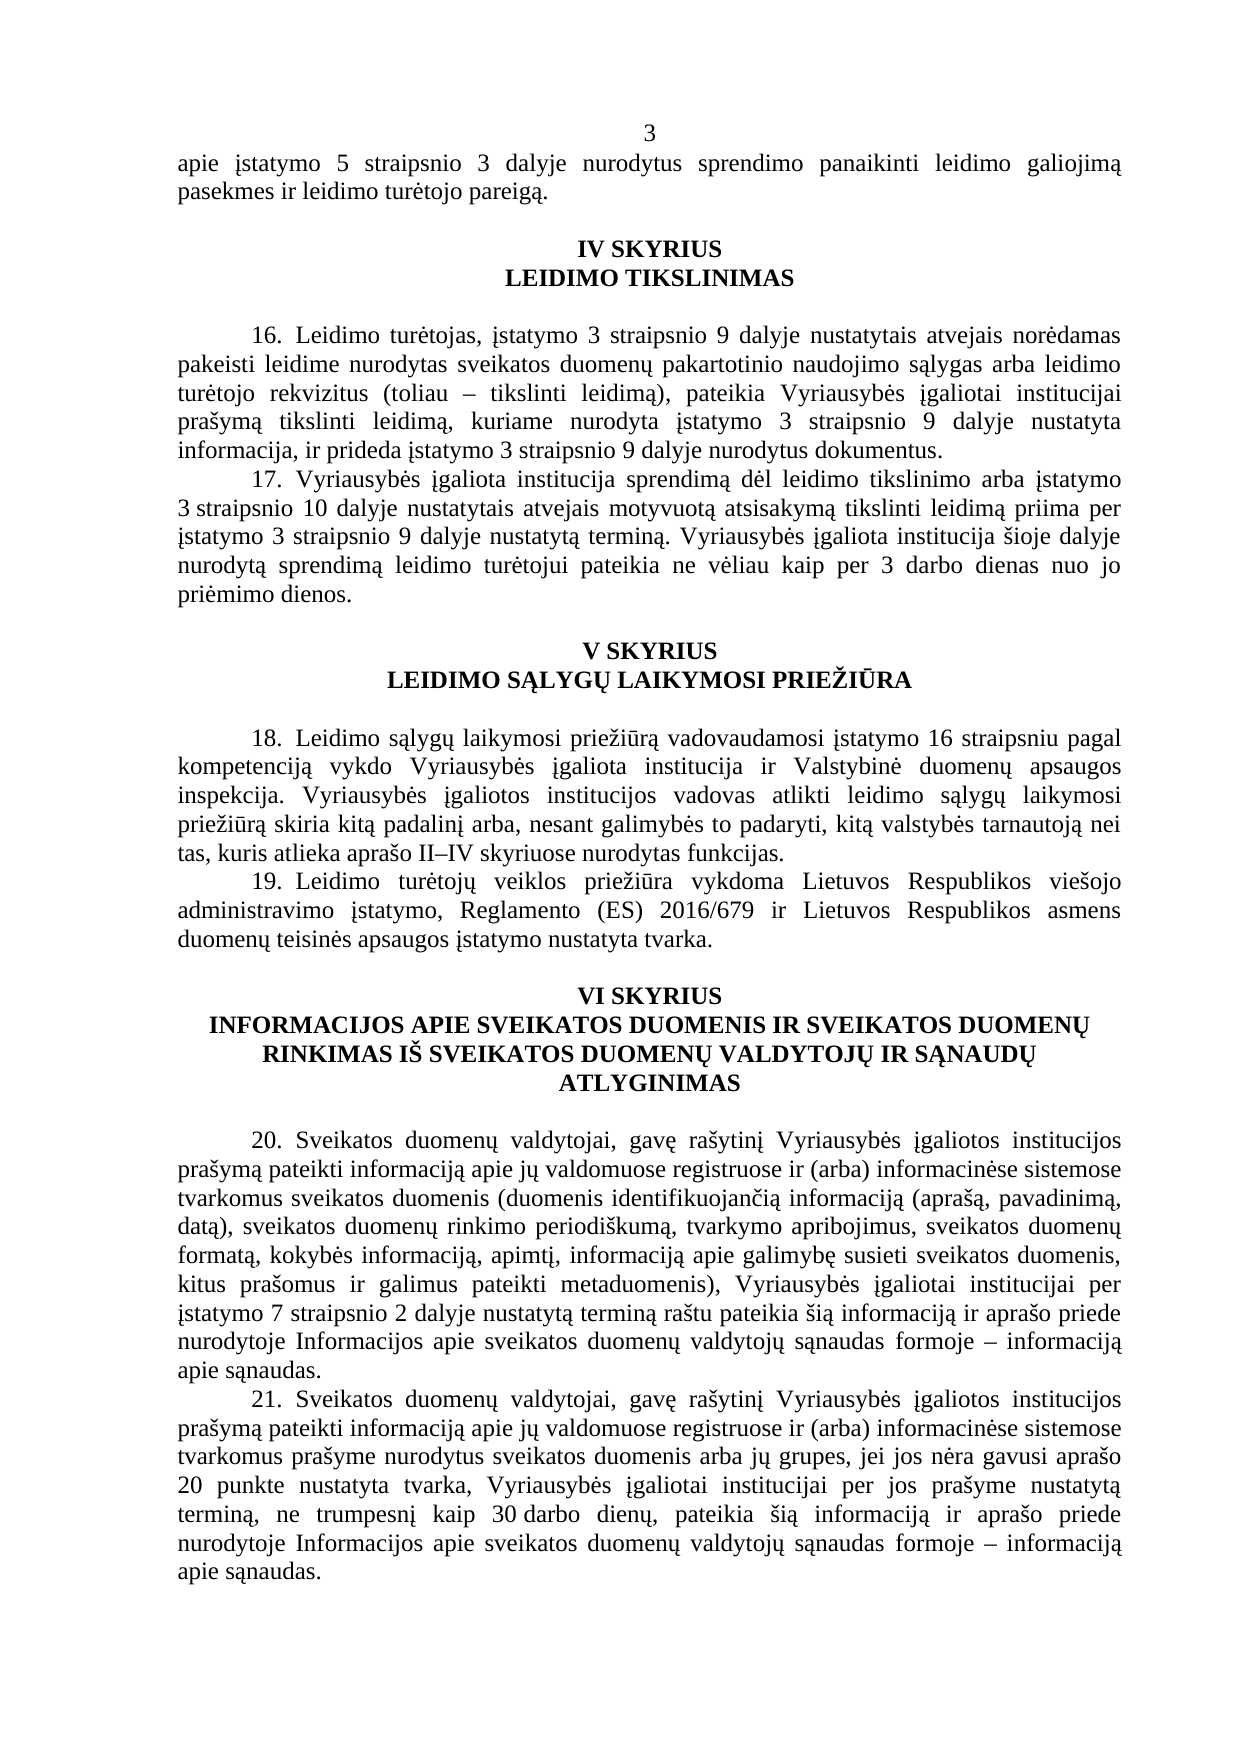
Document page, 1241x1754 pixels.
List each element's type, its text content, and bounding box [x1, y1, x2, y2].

text 17. Vyriausybės įgaliota institucija sprendimą dėl leidimo tikslinimo arba įstatymo 3 straipsnio 10 dalyje nustatytais atvejais motyvuotą atsisakymą tikslinti leidimą priima per įstatymo 3 straipsnio 9 dalyje nustatytą terminą. Vyriausybės įgaliota institucija šioje dalyje nurodytą sprendimą leidimo turėtojui pateikia ne vėliau kaip per 3 darbo dienas nuo jo priėmimo dienos. [177, 464, 1122, 608]
text 19. Leidimo turėtojų veiklos priežiūra vykdoma Lietuvos Respublikos viešojo administravimo įstatymo, Reglamento (ES) 2016/679 ir Lietuvos Respublikos asmens duomenų teisinės apsaugos įstatymo nustatyta tvarka. [177, 866, 1122, 953]
text LEIDIMO SĄLYGŲ LAIKYMOSI PRIEŽIŪRA [177, 665, 1122, 694]
text 18. Leidimo sąlygų laikymosi priežiūrą vadovaudamosi įstatymo 16 straipsniu pagal kompetenciją vykdo Vyriausybės įgaliota institucija ir Valstybinė duomenų apsaugos inspekcija. Vyriausybės įgaliotos institucijos vadovas atlikti leidimo sąlygų laikymosi priežiūrą skiria kitą padalinį arba, nesant galimybės to padaryti, kitą valstybės tarnautoją nei tas, kuris atlieka aprašo II–IV skyriuose nurodytas funkcijas. [177, 723, 1122, 866]
text INFORMACIJOS APIE SVEIKATOS DUOMENIS IR SVEIKATOS DUOMENŲ RINKIMAS IŠ SVEIKATOS DUOMENŲ VALDYTOJŲ IR SĄNAUDŲ ATLYGINIMAS [177, 1010, 1122, 1096]
text 20. Sveikatos duomenų valdytojai, gavę rašytinį Vyriausybės įgaliotos institucijos prašymą pateikti informaciją apie jų valdomuose registruose ir (arba) informacinėse sistemose tvarkomus sveikatos duomenis (duomenis identifikuojančią informaciją (aprašą, pavadinimą, datą), sveikatos duomenų rinkimo periodiškumą, tvarkymo apribojimus, sveikatos duomenų formatą, kokybės informaciją, apimtį, informaciją apie galimybę susieti sveikatos duomenis, kitus prašomus ir galimus pateikti metaduomenis), Vyriausybės įgaliotai institucijai per įstatymo 7 straipsnio 2 dalyje nustatytą terminą raštu pateikia šią informaciją ir aprašo priede nurodytoje Informacijos apie sveikatos duomenų valdytojų sąnaudas formoje – informaciją apie sąnaudas. [177, 1125, 1122, 1384]
text V SKYRIUS [177, 636, 1122, 665]
text 16. Leidimo turėtojas, įstatymo 3 straipsnio 9 dalyje nustatytais atvejais norėdamas pakeisti leidime nurodytas sveikatos duomenų pakartotinio naudojimo sąlygas arba leidimo turėtojo rekvizitus (toliau – tikslinti leidimą), pateikia Vyriausybės įgaliotai institucijai prašymą tikslinti leidimą, kuriame nurodyta įstatymo 3 straipsnio 9 dalyje nustatyta informacija, ir prideda įstatymo 3 straipsnio 9 dalyje nurodytus dokumentus. [177, 320, 1122, 464]
text 21. Sveikatos duomenų valdytojai, gavę rašytinį Vyriausybės įgaliotos institucijos prašymą pateikti informaciją apie jų valdomuose registruose ir (arba) informacinėse sistemose tvarkomus prašyme nurodytus sveikatos duomenis arba jų grupes, jei jos nėra gavusi aprašo 20 punkte nustatyta tvarka, Vyriausybės įgaliotai institucijai per jos prašyme nustatytą terminą, ne trumpesnį kaip 30 darbo dienų, pateikia šią informaciją ir aprašo priede nurodytoje Informacijos apie sveikatos duomenų valdytojų sąnaudas formoje – informaciją apie sąnaudas. [177, 1384, 1122, 1585]
text LEIDIMO TIKSLINIMAS [177, 263, 1122, 291]
text VI SKYRIUS [177, 981, 1122, 1010]
text apie įstatymo 5 straipsnio 3 dalyje nurodytus sprendimo panaikinti leidimo galiojimą pasekmes ir leidimo turėtojo pareigą. [177, 148, 1122, 205]
text IV SKYRIUS [177, 234, 1122, 263]
